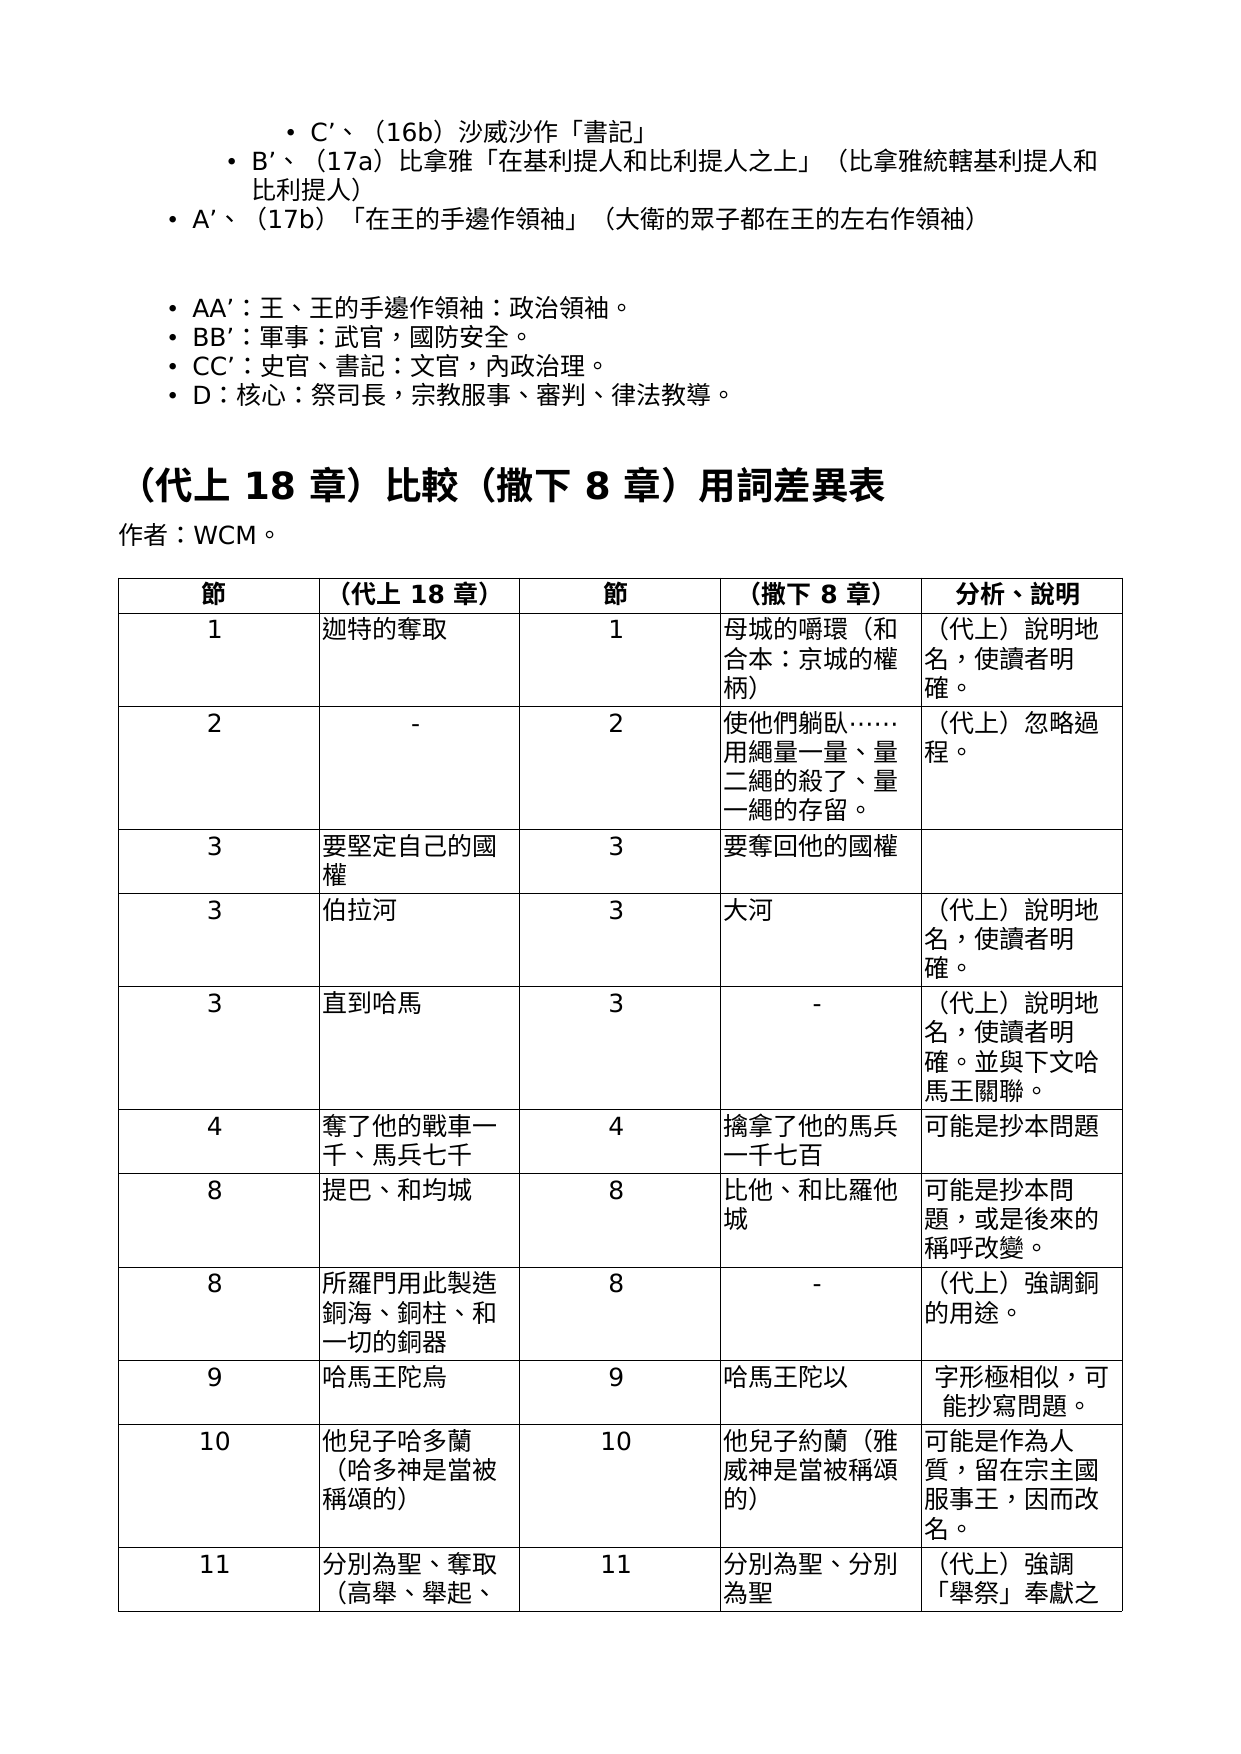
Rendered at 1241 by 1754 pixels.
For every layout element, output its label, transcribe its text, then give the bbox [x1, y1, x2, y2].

table_cell 10 [520, 1425, 720, 1547]
table_cell 1 [520, 614, 720, 706]
table_cell 奪了他的戰車一千、馬兵七千 [320, 1110, 519, 1173]
table_cell （代上）忽略過程。 [922, 707, 1122, 829]
table_cell 可能是抄本問題，或是後來的稱呼改變。 [922, 1174, 1122, 1267]
table_cell 母城的嚼環（和合本：京城的權柄） [721, 614, 921, 706]
table_cell [922, 830, 1122, 893]
table_cell 4 [119, 1110, 319, 1173]
table_cell 他兒子約蘭（雅威神是當被稱頌的） [721, 1425, 921, 1547]
table_cell 8 [119, 1268, 319, 1360]
table_cell （代上）強調銅的用途。 [922, 1268, 1122, 1360]
list B’、（17a）比拿雅「在基利提人和比利提人之上」（比拿雅統轄基利提人和比利提人） [236, 147, 1122, 206]
list A’、（17b）「在王的手邊作領袖」（大衛的眾子都在王的左右作領袖） [177, 206, 1122, 235]
table_cell - [721, 1268, 921, 1360]
table_cell 字形極相似，可能抄寫問題。 [922, 1361, 1122, 1424]
table_cell 直到哈馬 [320, 987, 519, 1109]
table_header 節 [119, 579, 319, 613]
table_cell 2 [520, 707, 720, 829]
table_header （撒下 8 章） [721, 579, 921, 613]
table_cell 可能是作為人質，留在宗主國服事王，因而改名。 [922, 1425, 1122, 1547]
list CC’：史官、書記：文官，內政治理。 [177, 352, 1122, 381]
table_cell （代上）說明地名，使讀者明確。並與下文哈馬王關聯。 [922, 987, 1122, 1109]
table_cell 擒拿了他的馬兵一千七百 [721, 1110, 921, 1173]
table_cell 9 [520, 1361, 720, 1424]
table_cell 哈馬王陀以 [721, 1361, 921, 1424]
table_cell 3 [119, 894, 319, 986]
table_header 節 [520, 579, 720, 613]
table_cell 分別為聖、分別為聖 [721, 1548, 921, 1611]
table_header 分析、說明 [922, 579, 1122, 613]
table_cell 8 [520, 1268, 720, 1360]
table_cell 伯拉河 [320, 894, 519, 986]
table_cell 10 [119, 1425, 319, 1547]
table_cell - [320, 707, 519, 829]
list BB’：軍事：武官，國防安全。 [177, 323, 1122, 352]
table_cell - [721, 987, 921, 1109]
table_cell 11 [119, 1548, 319, 1611]
table_cell 11 [520, 1548, 720, 1611]
table_cell 他兒子哈多蘭（哈多神是當被稱頌的） [320, 1425, 519, 1547]
table_cell （代上）說明地名，使讀者明確。 [922, 614, 1122, 706]
table_cell 2 [119, 707, 319, 829]
table_header （代上 18 章） [320, 579, 519, 613]
table_cell 3 [119, 987, 319, 1109]
list AA’：王、王的手邊作領袖：政治領袖。 [177, 294, 1122, 323]
list C’、（16b）沙威沙作「書記」 [295, 118, 1122, 147]
table_cell 迦特的奪取 [320, 614, 519, 706]
table_cell 大河 [721, 894, 921, 986]
list D：核心：祭司長，宗教服事、審判、律法教導。 [177, 381, 1122, 410]
table_cell 比他、和比羅他城 [721, 1174, 921, 1267]
table_cell 3 [119, 830, 319, 893]
table_cell 1 [119, 614, 319, 706]
table_cell （代上）說明地名，使讀者明確。 [922, 894, 1122, 986]
table_cell 使他們躺臥⋯⋯用繩量一量、量二繩的殺了、量一繩的存留。 [721, 707, 921, 829]
table_cell 可能是抄本問題 [922, 1110, 1122, 1173]
text 作者：WCM。 [118, 521, 1122, 550]
table_cell 3 [520, 894, 720, 986]
table_cell 3 [520, 830, 720, 893]
table_cell 哈馬王陀烏 [320, 1361, 519, 1424]
subtitle （代上 18 章）比較（撒下 8 章）用詞差異表 [118, 465, 1122, 508]
table_cell 分別為聖、奪取（高舉、舉起、 [320, 1548, 519, 1611]
table_cell 8 [119, 1174, 319, 1267]
table_cell 9 [119, 1361, 319, 1424]
table_cell 提巴、和均城 [320, 1174, 519, 1267]
table_cell 要奪回他的國權 [721, 830, 921, 893]
table_cell 要堅定自己的國權 [320, 830, 519, 893]
table_cell 所羅門用此製造銅海、銅柱、和一切的銅器 [320, 1268, 519, 1360]
table_cell （代上）強調「舉祭」奉獻之 [922, 1548, 1122, 1611]
table_cell 3 [520, 987, 720, 1109]
table_cell 8 [520, 1174, 720, 1267]
table_cell 4 [520, 1110, 720, 1173]
